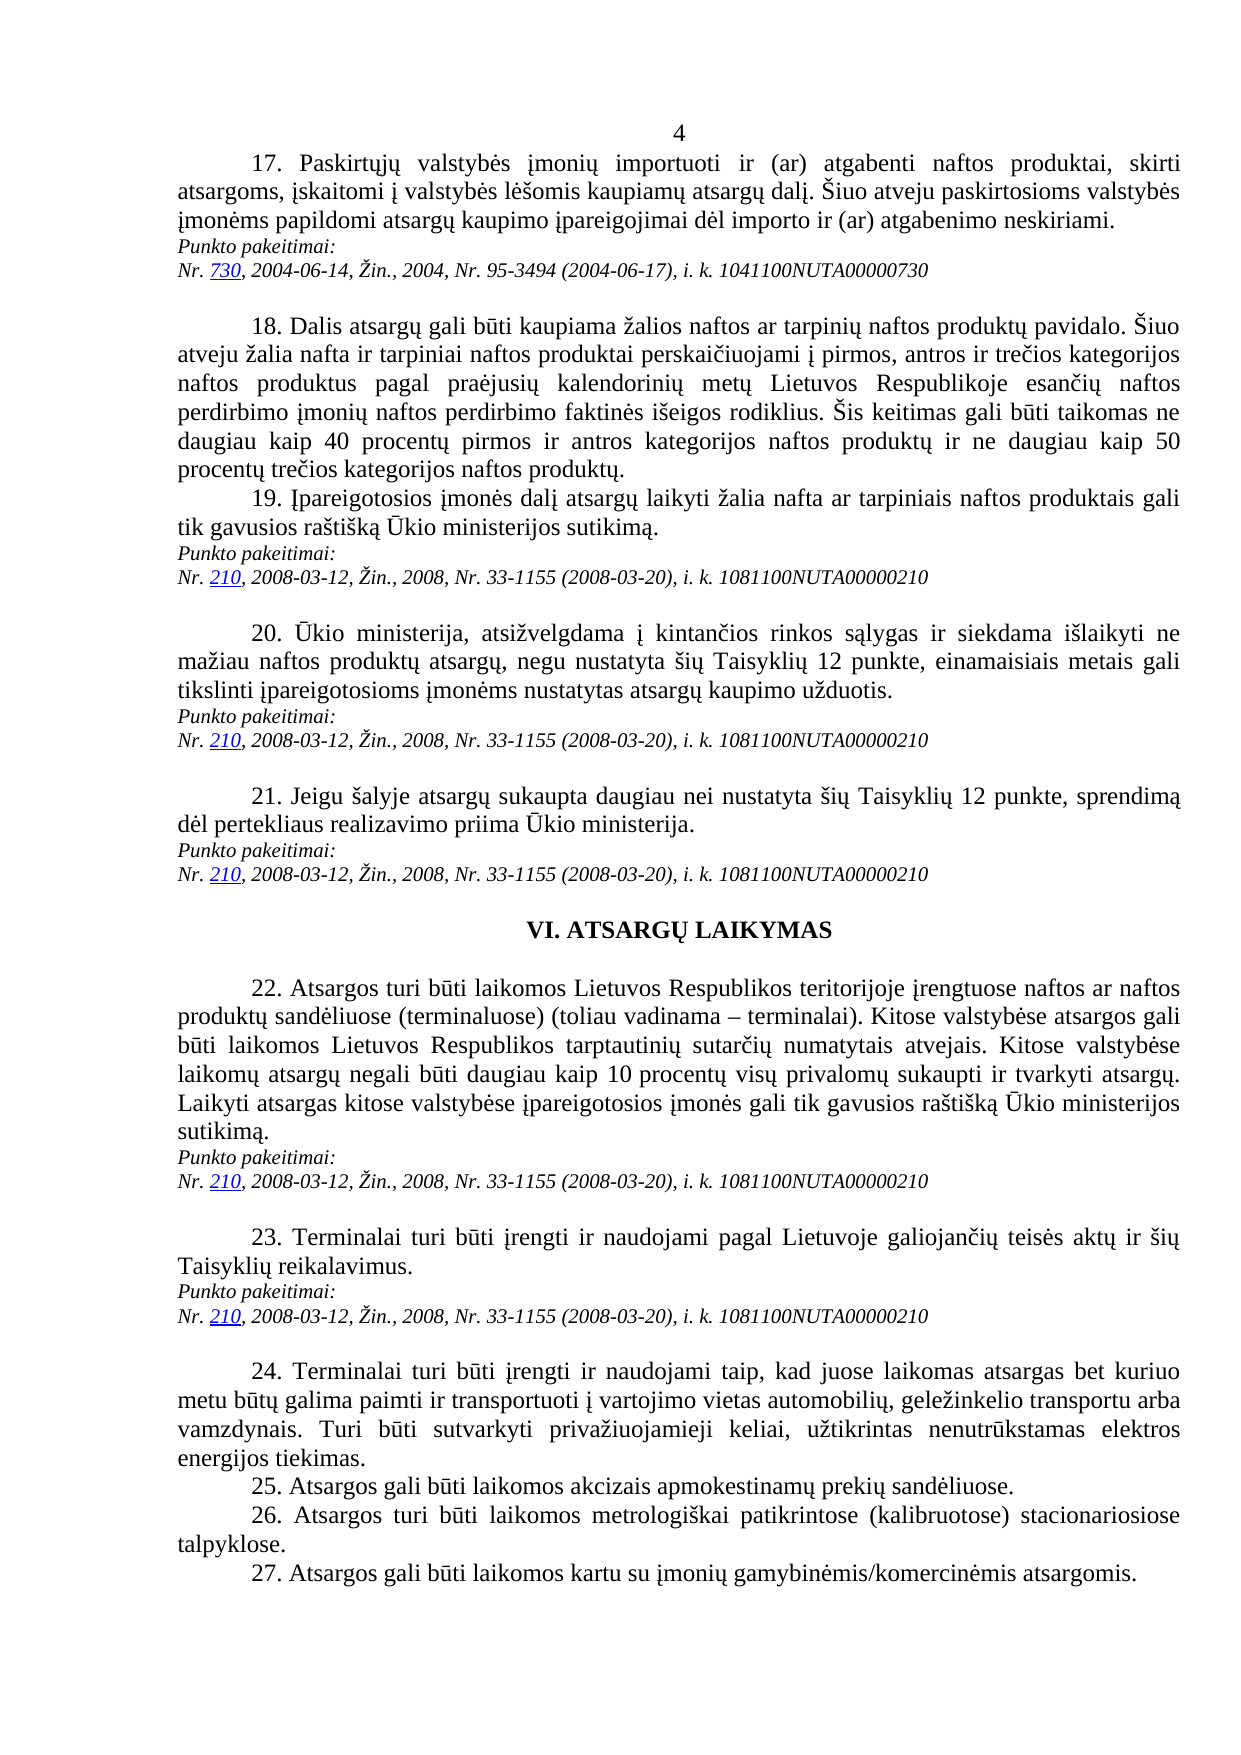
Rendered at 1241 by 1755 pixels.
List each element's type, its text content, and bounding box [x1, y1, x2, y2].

text Punkto pakeitimai: [177, 1145, 1181, 1169]
text 24. Terminalai turi būti įrengti ir naudojami taip, kad juose laikomas atsargas bet kuriuo metu būtų galima paimti ir transportuoti į vartojimo vietas automobilių, geležinkelio transportu arba vamzdynais. Turi būti sutvarkyti privažiuojamieji keliai, užtikrintas nenutrūkstamas elektros energijos tiekimas. [177, 1356, 1181, 1471]
text VI. ATSARGŲ LAIKYMAS [177, 915, 1181, 944]
text 17. Paskirtųjų valstybės įmonių importuoti ir (ar) atgabenti naftos produktai, skirti atsargoms, įskaitomi į valstybės lėšomis kaupiamų atsargų dalį. Šiuo atveju paskirtosioms valstybės įmonėms papildomi atsargų kaupimo įpareigojimai dėl importo ir (ar) atgabenimo neskiriami. [177, 148, 1181, 234]
text 19. Įpareigotosios įmonės dalį atsargų laikyti žalia nafta ar tarpiniais naftos produktais gali tik gavusios raštišką Ūkio ministerijos sutikimą. [177, 483, 1181, 541]
text Punkto pakeitimai: [177, 541, 1181, 565]
text 21. Jeigu šalyje atsargų sukaupta daugiau nei nustatyta šių Taisyklių 12 punkte, sprendimą dėl pertekliaus realizavimo priima Ūkio ministerija. [177, 781, 1181, 838]
text Nr. 210, 2008-03-12, Žin., 2008, Nr. 33-1155 (2008-03-20), i. k. 1081100NUTA00000210 [177, 728, 1181, 752]
text Nr. 210, 2008-03-12, Žin., 2008, Nr. 33-1155 (2008-03-20), i. k. 1081100NUTA00000210 [177, 862, 1181, 886]
text 22. Atsargos turi būti laikomos Lietuvos Respublikos teritorijoje įrengtuose naftos ar naftos produktų sandėliuose (terminaluose) (toliau vadinama – terminalai). Kitose valstybėse atsargos gali būti laikomos Lietuvos Respublikos tarptautinių sutarčių numatytais atvejais. Kitose valstybėse laikomų atsargų negali būti daugiau kaip 10 procentų visų privalomų sukaupti ir tvarkyti atsargų. Laikyti atsargas kitose valstybėse įpareigotosios įmonės gali tik gavusios raštišką Ūkio ministerijos sutikimą. [177, 973, 1181, 1145]
text Punkto pakeitimai: [177, 234, 1181, 258]
text 25. Atsargos gali būti laikomos akcizais apmokestinamų prekių sandėliuose. [177, 1471, 1181, 1500]
text Punkto pakeitimai: [177, 704, 1181, 728]
text 27. Atsargos gali būti laikomos kartu su įmonių gamybinėmis/komercinėmis atsargomis. [177, 1558, 1181, 1586]
text Nr. 210, 2008-03-12, Žin., 2008, Nr. 33-1155 (2008-03-20), i. k. 1081100NUTA00000210 [177, 1303, 1181, 1328]
text 23. Terminalai turi būti įrengti ir naudojami pagal Lietuvoje galiojančių teisės aktų ir šių Taisyklių reikalavimus. [177, 1222, 1181, 1279]
text Punkto pakeitimai: [177, 1279, 1181, 1303]
text Nr. 730, 2004-06-14, Žin., 2004, Nr. 95-3494 (2004-06-17), i. k. 1041100NUTA00000730 [177, 258, 1181, 282]
text 18. Dalis atsargų gali būti kaupiama žalios naftos ar tarpinių naftos produktų pavidalo. Šiuo atveju žalia nafta ir tarpiniai naftos produktai perskaičiuojami į pirmos, antros ir trečios kategorijos naftos produktus pagal praėjusių kalendorinių metų Lietuvos Respublikoje esančių naftos perdirbimo įmonių naftos perdirbimo faktinės išeigos rodiklius. Šis keitimas gali būti taikomas ne daugiau kaip 40 procentų pirmos ir antros kategorijos naftos produktų ir ne daugiau kaip 50 procentų trečios kategorijos naftos produktų. [177, 311, 1181, 483]
text 20. Ūkio ministerija, atsižvelgdama į kintančios rinkos sąlygas ir siekdama išlaikyti ne mažiau naftos produktų atsargų, negu nustatyta šių Taisyklių 12 punkte, einamaisiais metais gali tikslinti įpareigotosioms įmonėms nustatytas atsargų kaupimo užduotis. [177, 618, 1181, 704]
text Nr. 210, 2008-03-12, Žin., 2008, Nr. 33-1155 (2008-03-20), i. k. 1081100NUTA00000210 [177, 1169, 1181, 1193]
text 26. Atsargos turi būti laikomos metrologiškai patikrintose (kalibruotose) stacionariosiose talpyklose. [177, 1500, 1181, 1558]
text Punkto pakeitimai: [177, 838, 1181, 862]
text Nr. 210, 2008-03-12, Žin., 2008, Nr. 33-1155 (2008-03-20), i. k. 1081100NUTA00000210 [177, 565, 1181, 589]
